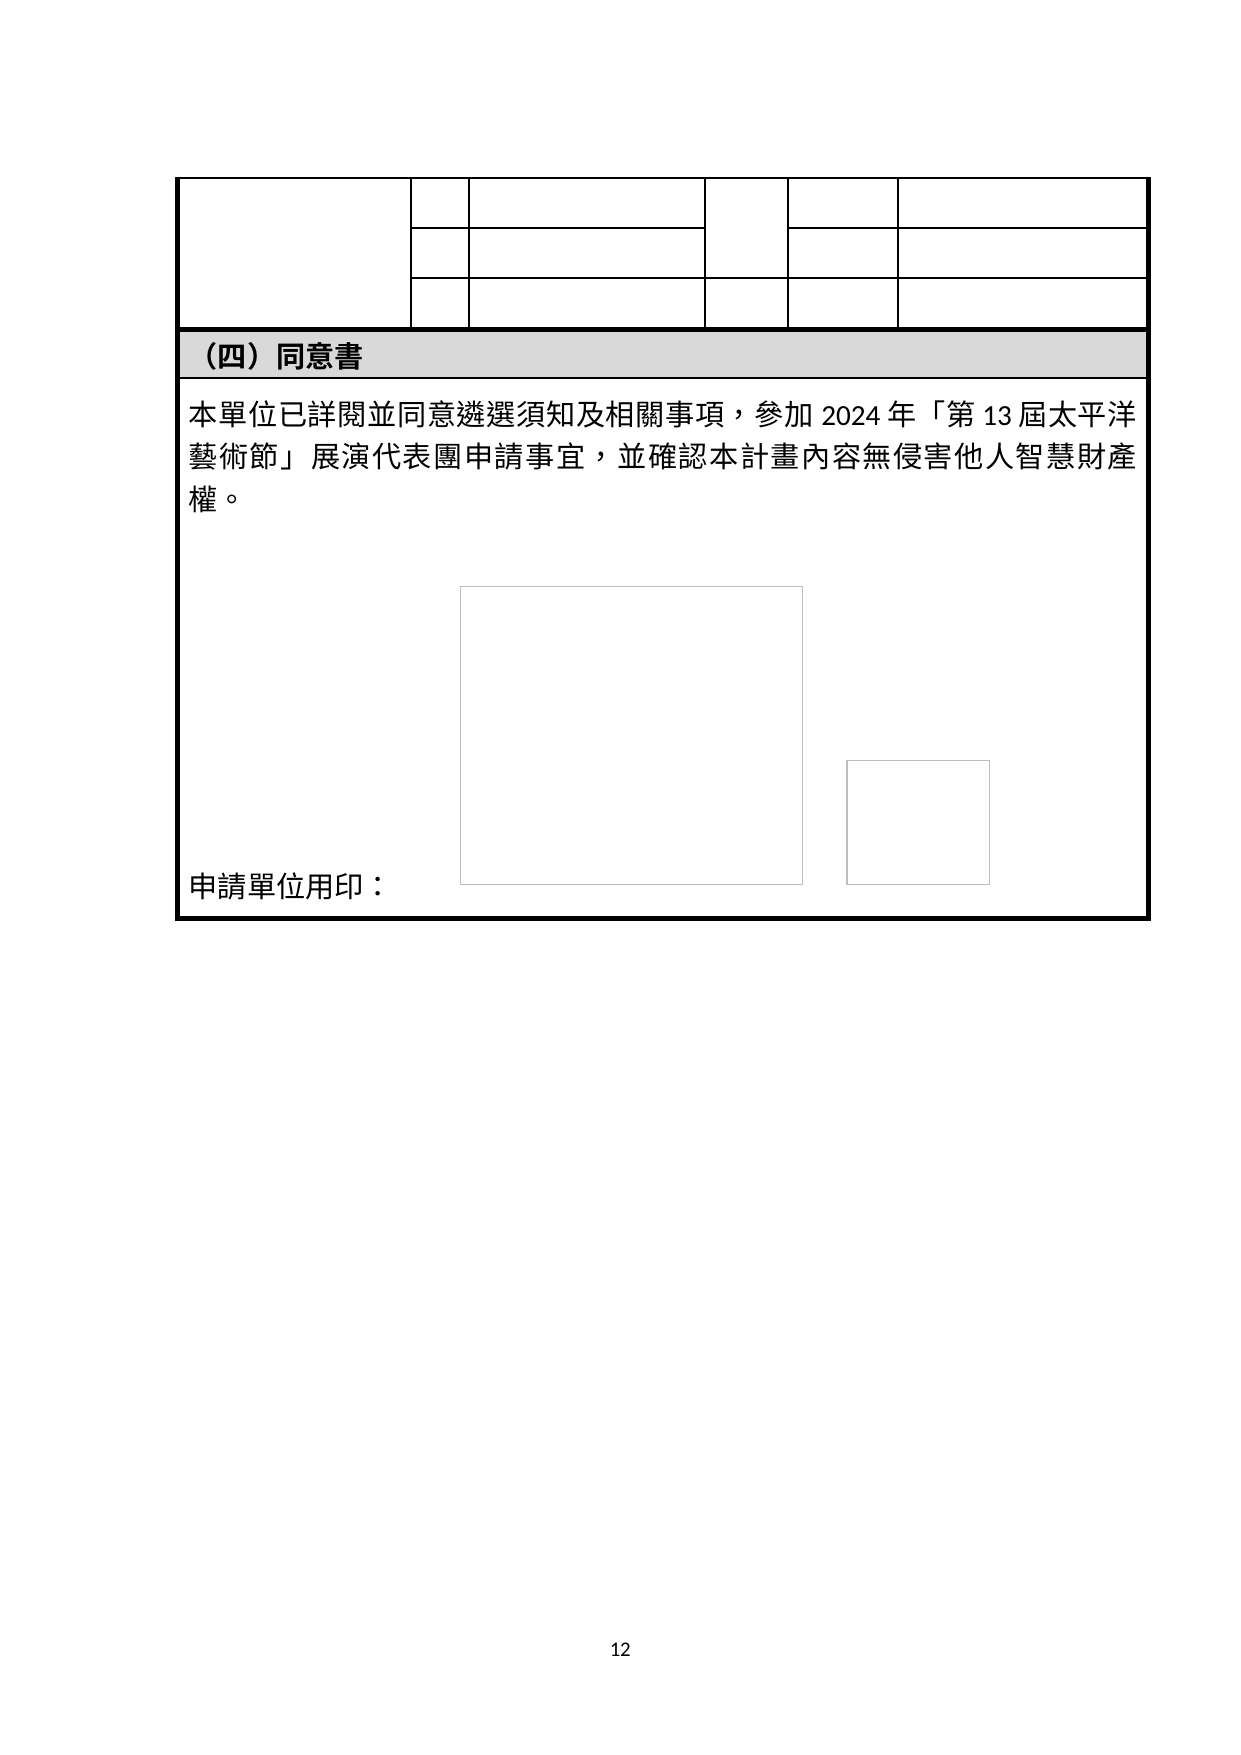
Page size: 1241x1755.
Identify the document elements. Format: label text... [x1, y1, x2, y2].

table_cell [412, 179, 468, 227]
table_cell [706, 179, 787, 277]
table_cell [412, 279, 468, 327]
table_cell [470, 179, 704, 227]
table_cell [789, 179, 897, 227]
table_cell [706, 279, 787, 327]
table_cell [899, 279, 1146, 327]
table_cell 本單位已詳閱並同意遴選須知及相關事項，參加2024年「第13屆太平洋藝術節」展演代表團申請事宜，並確認本計畫內容無侵害他人智慧財產權。 申請單位用印： [180, 379, 1146, 916]
table_cell [789, 229, 897, 277]
table_cell [899, 179, 1146, 227]
table_cell [180, 179, 410, 327]
table_cell [899, 229, 1146, 277]
table_cell [412, 229, 468, 277]
table_cell [470, 229, 704, 277]
table_cell [470, 279, 704, 327]
table_cell （四）同意書 [180, 332, 1146, 377]
table_cell [789, 279, 897, 327]
